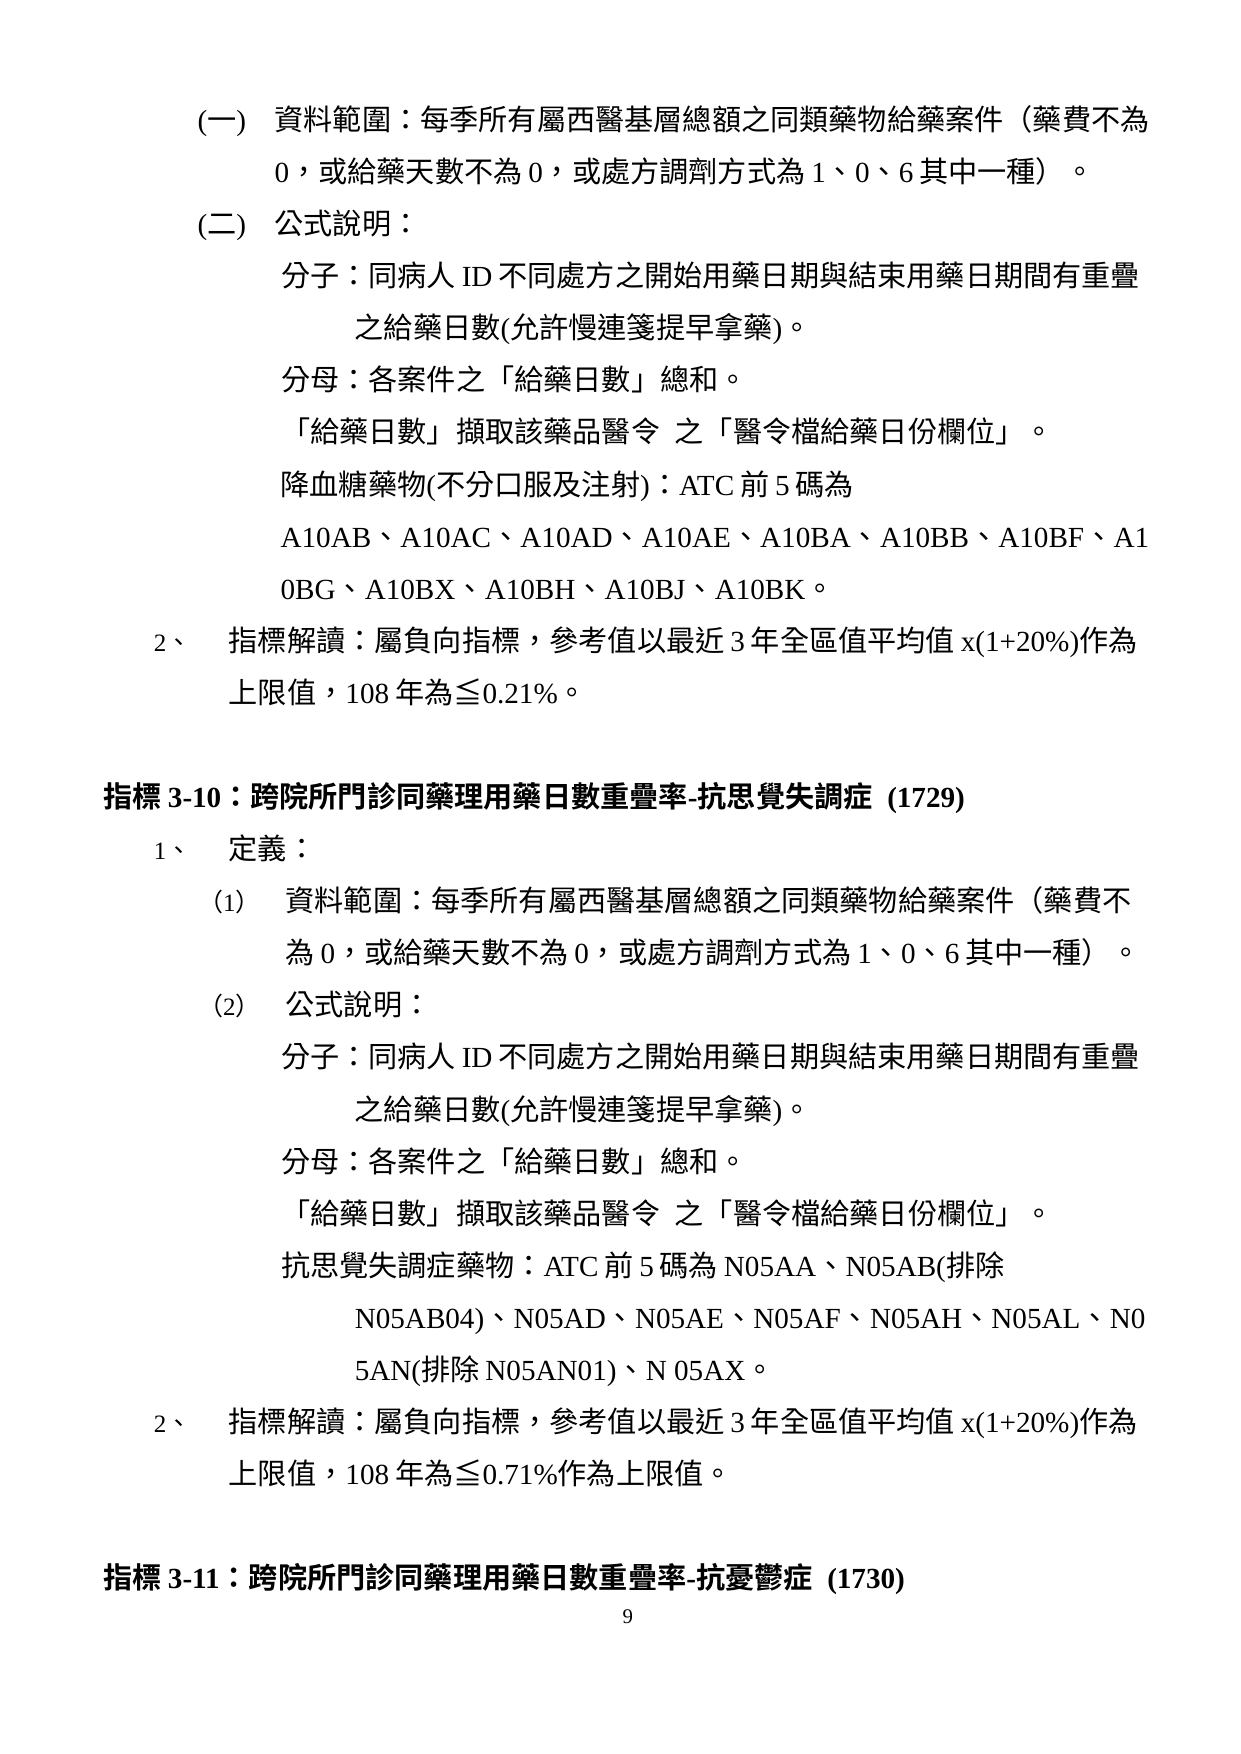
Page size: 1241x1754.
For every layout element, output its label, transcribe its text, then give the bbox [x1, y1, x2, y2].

text 指標3-11：跨院所門診同藥理用藥日數重疊率-抗憂鬱症 (1730) [103, 1547, 1152, 1599]
text 「給藥日數」擷取該藥品醫令 之「醫令檔給藥日份欄位」。 [281, 1182, 1152, 1234]
text 「給藥日數」擷取該藥品醫令 之「醫令檔給藥日份欄位」。 [281, 401, 1152, 453]
list 定義： [153, 818, 1152, 870]
list 資料範圍：每季所有屬西醫基層總額之同類藥物給藥案件（藥費不為0，或給藥天數不為0，或處方調劑方式為1、0、6其中一種）。 [198, 870, 1152, 974]
list 指標解讀：屬負向指標，參考值以最近3年全區值平均值x(1+20%)作為上限值，108年為≦0.71%作為上限值。 [153, 1391, 1152, 1495]
text 分子：同病人ID不同處方之開始用藥日期與結束用藥日期間有重疊之給藥日數(允許慢連箋提早拿藥)。 [281, 1026, 1152, 1130]
text 降血糖藥物(不分口服及注射)：ATC前5碼為A10AB、A10AC、A10AD、A10AE、A10BA、A10BB、A10BF、A10BG、A10BX、A10BH、A10BJ、A10BK。 [280, 453, 1152, 609]
text 分母：各案件之「給藥日數」總和。 [281, 1130, 1152, 1182]
text 指標3-10：跨院所門診同藥理用藥日數重疊率-抗思覺失調症 (1729) [103, 766, 1152, 818]
list 公式說明： [198, 974, 1152, 1026]
text 分母：各案件之「給藥日數」總和。 [281, 349, 1152, 401]
list 資料範圍：每季所有屬西醫基層總額之同類藥物給藥案件（藥費不為0，或給藥天數不為0，或處方調劑方式為1、0、6其中一種）。 [197, 89, 1152, 193]
list 公式說明： [197, 193, 1152, 245]
text 抗思覺失調症藥物：ATC前5碼為N05AA、N05AB(排除N05AB04)、N05AD、N05AE、N05AF、N05AH、N05AL、N05AN(排除N05AN01)、N 05AX。 [281, 1234, 1152, 1391]
text 分子：同病人ID不同處方之開始用藥日期與結束用藥日期間有重疊之給藥日數(允許慢連箋提早拿藥)。 [281, 245, 1152, 349]
list 指標解讀：屬負向指標，參考值以最近3年全區值平均值x(1+20%)作為上限值，108年為≦0.21%。 [153, 609, 1152, 714]
